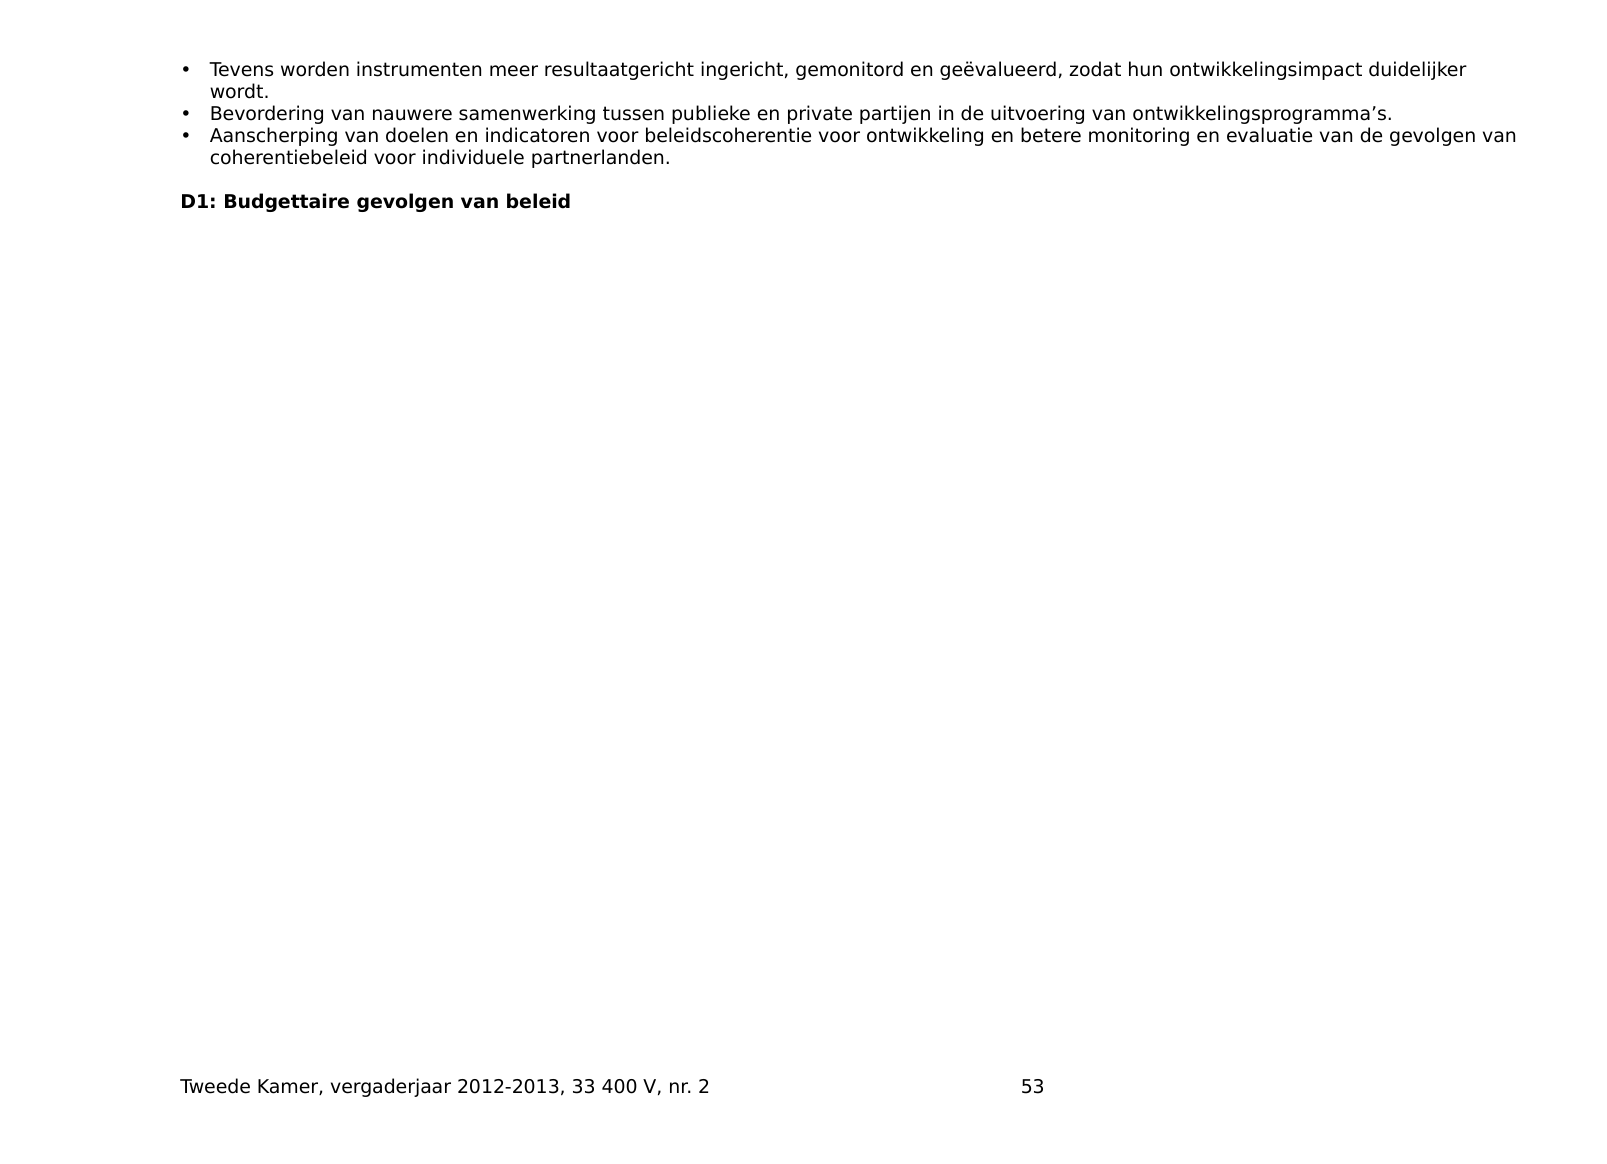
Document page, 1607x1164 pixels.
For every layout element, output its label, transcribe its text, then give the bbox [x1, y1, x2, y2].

subtitle D1: Budgettaire gevolgen van beleid [180, 191, 1529, 213]
text • Bevordering van nauwere samenwerking tussen publieke en private partijen in de uitvoering van ontwikkelingsprogramma’s. [180, 103, 1529, 125]
text • Tevens worden instrumenten meer resultaatgericht ingericht, gemonitord en geëvalueerd, zodat hun ontwikkelingsimpact duidelijker wordt. [180, 59, 1529, 103]
text • Aanscherping van doelen en indicatoren voor beleidscoherentie voor ontwikkeling en betere monitoring en evaluatie van de gevolgen van coherentiebeleid voor individuele partnerlanden. [180, 125, 1529, 169]
